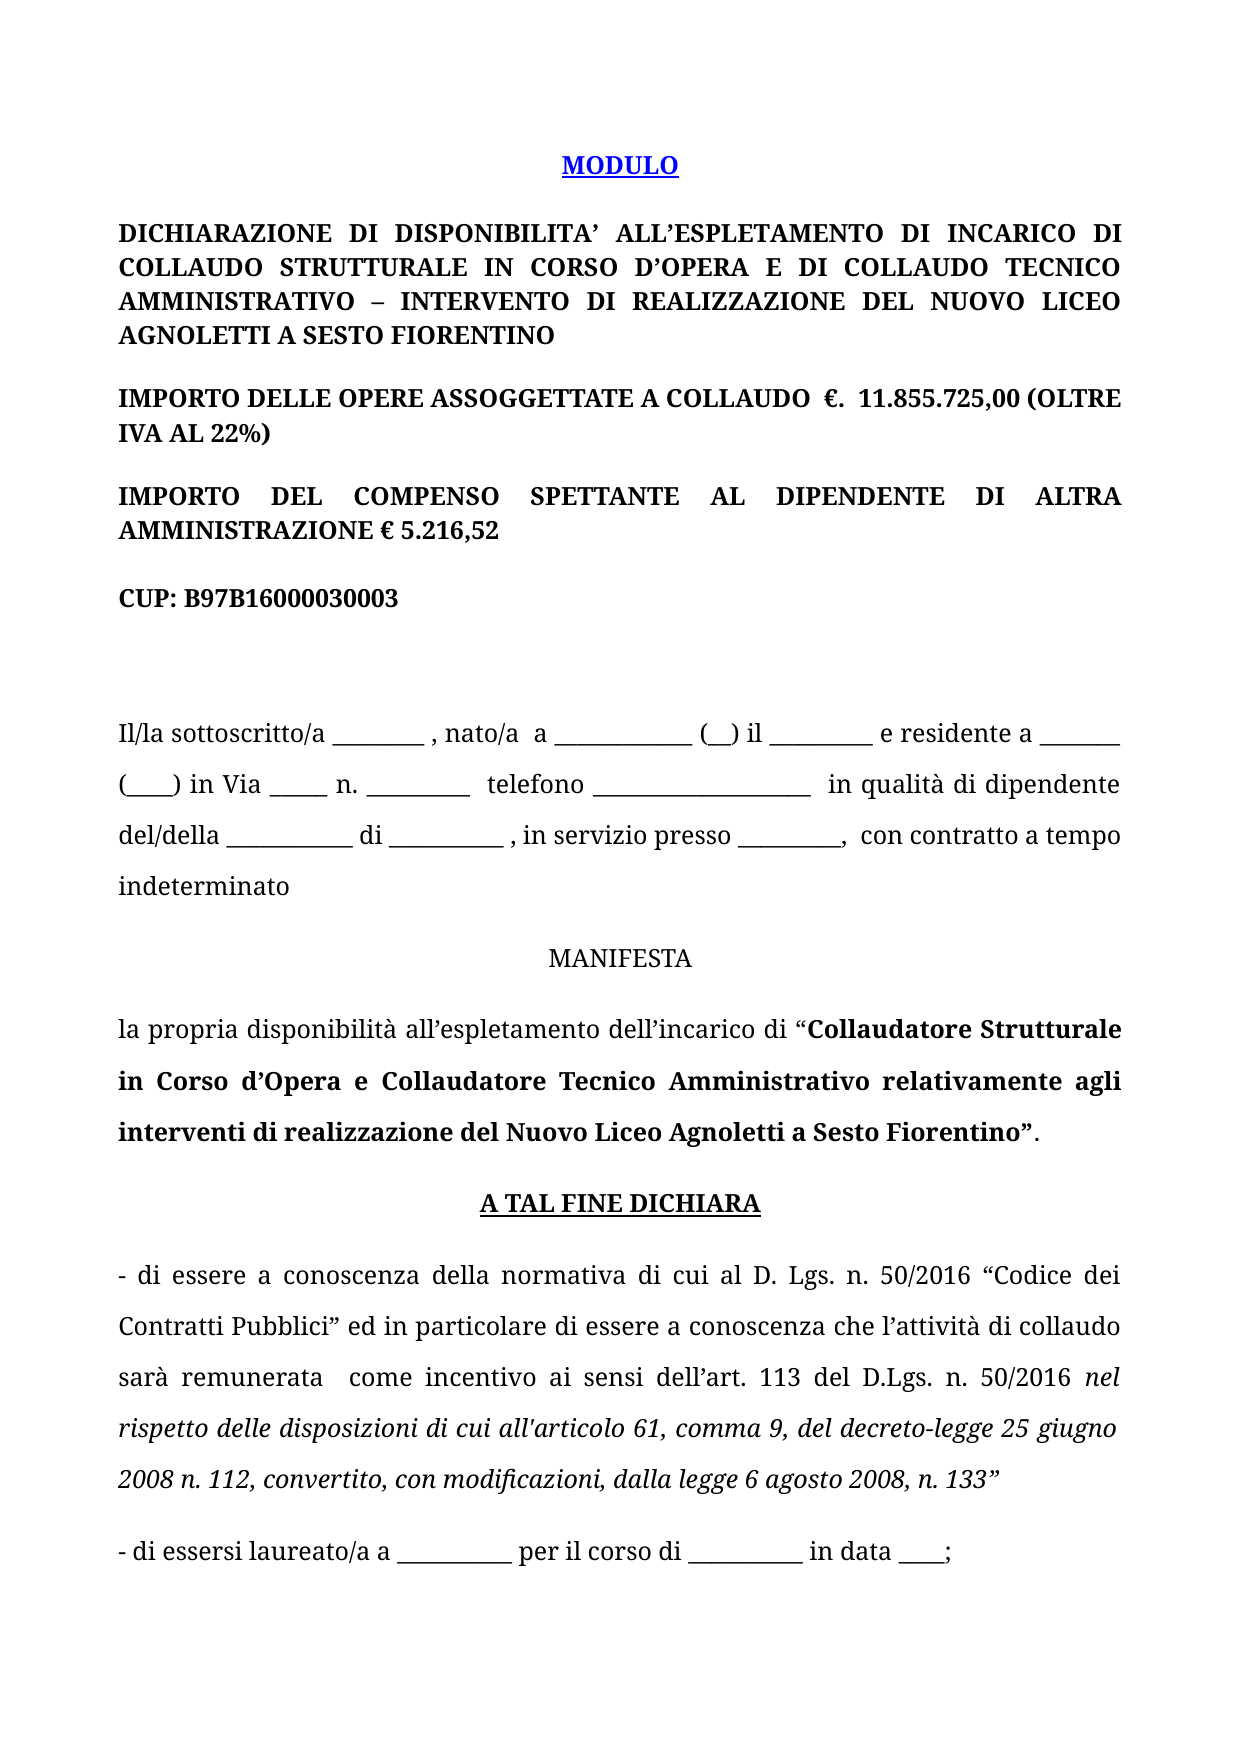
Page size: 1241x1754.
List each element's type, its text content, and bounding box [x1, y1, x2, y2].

text la propria disponibilità all’espletamento dell’incarico di “Collaudatore Strutturale in Corso d’Opera e Collaudatore Tecnico Amministrativo relativamente agli interventi di realizzazione del Nuovo Liceo Agnoletti a Sesto Fiorentino”. [118, 1012, 1122, 1148]
text Il/la sottoscritto/a ________ , nato/a a ____________ (__) il _________ e residente a _______ (____) in Via _____ n. _________ telefono ___________________ in qualità di dipendente del/della ___________ di __________ , in servizio presso _________, con contratto a tempo indeterminato [118, 715, 1122, 902]
text DICHIARAZIONE DI DISPONIBILITA’ ALL’ESPLETAMENTO DI incarico di COLLAUDO STRUTTURALE IN CORSO D’OPERA E DI COLLAUDO TECNICO AMMINISTRATIVO – INTERVENTO DI REALIZZAZIONE DEL NUOVO LICEO AGNOLETTI A SESTO FIORENTINO [118, 216, 1122, 352]
text A TAL FINE DICHIARA [118, 1186, 1122, 1220]
text CUP: B97B16000030003 [118, 581, 1122, 615]
text MANIFESTA [118, 940, 1122, 974]
text IMPORTO DELLE OPERE ASSOGGETTATE A COLLAUDO €. 11.855.725,00 (OLTRE IVA AL 22%) [118, 381, 1122, 449]
text IMPORTO DEL COMPENSO SPETTANTE AL DIPENDENTE DI ALTRA AMMINISTRAZIONE € 5.216,52 [118, 478, 1122, 547]
text - di essere a conoscenza della normativa di cui al D. Lgs. n. 50/2016 “Codice dei Contratti Pubblici” ed in particolare di essere a conoscenza che l’attività di collaudo sarà remunerata come incentivo ai sensi dell’art. 113 del D.Lgs. n. 50/2016 nel rispetto delle disposizioni di cui all'articolo 61, comma 9, del decreto‐legge 25 giugno 2008 n. 112, convertito, con modificazioni, dalla legge 6 agosto 2008, n. 133” [118, 1258, 1122, 1496]
text MODULO [118, 148, 1122, 182]
text - di essersi laureato/a a __________ per il corso di __________ in data ____; [118, 1534, 1122, 1568]
